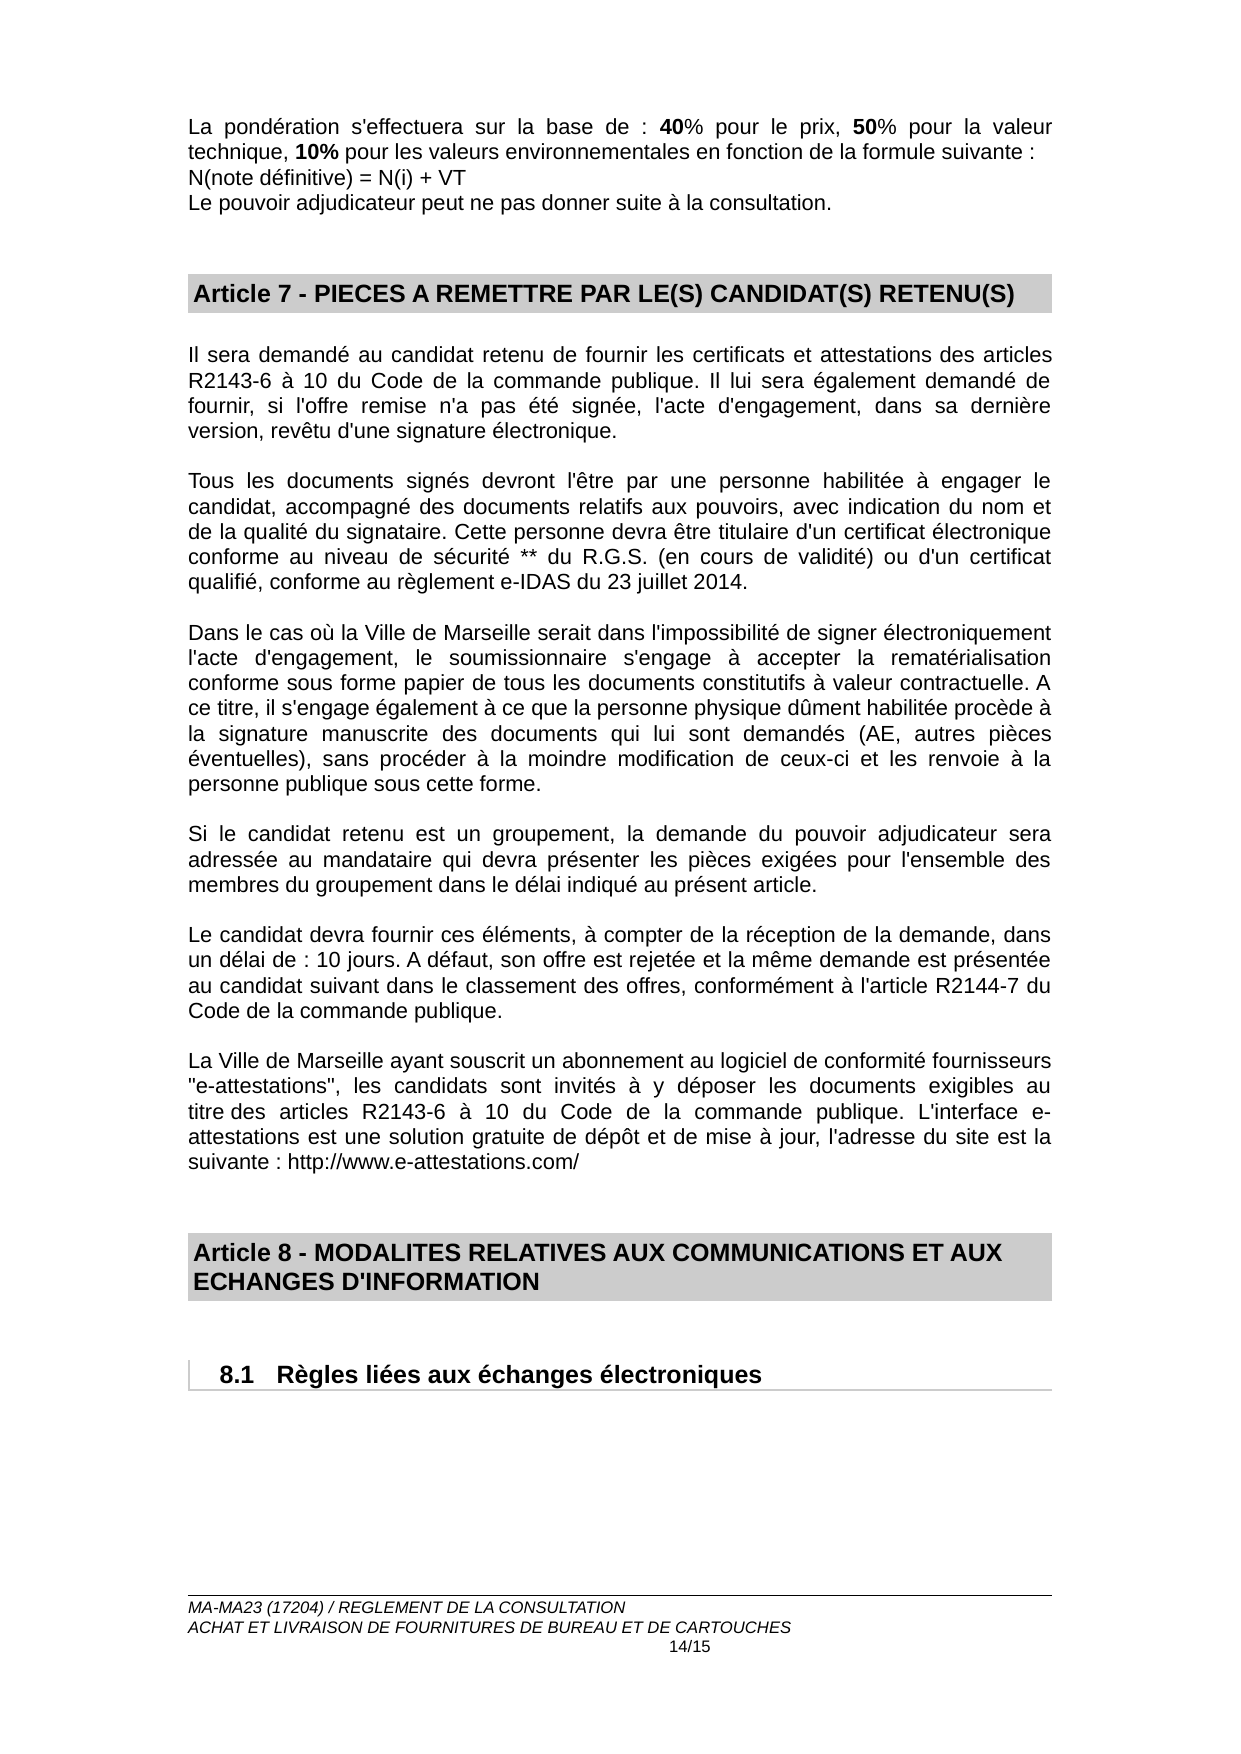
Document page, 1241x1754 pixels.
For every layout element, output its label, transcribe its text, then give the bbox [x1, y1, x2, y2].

subtitle MODALITES RELATIVES AUX COMMUNICATIONS ET AUX ECHANGES D'INFORMATION [190, 1236, 1050, 1299]
text Le pouvoir adjudicateur peut ne pas donner suite à la consultation. [188, 189, 1052, 215]
subtitle Règles liées aux échanges électroniques [190, 1360, 1052, 1389]
subtitle PIECES A REMETTRE PAR LE(S) CANDIDAT(S) RETENU(S) [190, 276, 1050, 311]
text Si le candidat retenu est un groupement, la demande du pouvoir adjudicateur sera adressée au mandataire qui devra présenter les pièces exigées pour l'ensemble des membres du groupement dans le délai indiqué au présent article. [188, 821, 1052, 897]
text La Ville de Marseille ayant souscrit un abonnement au logiciel de conformité fournisseurs "e-attestations", les candidats sont invités à y déposer les documents exigibles au titre des articles R2143-6 à 10 du Code de la commande publique. L'interface e-attestations est une solution gratuite de dépôt et de mise à jour, l'adresse du site est la suivante : http://www.e-attestations.com/ [188, 1048, 1052, 1174]
text Tous les documents signés devront l'être par une personne habilitée à engager le candidat, accompagné des documents relatifs aux pouvoirs, avec indication du nom et de la qualité du signataire. Cette personne devra être titulaire d'un certificat électronique conforme au niveau de sécurité ** du R.G.S. (en cours de validité) ou d'un certificat qualifié, conforme au règlement e-IDAS du 23 juillet 2014. [188, 468, 1052, 594]
text Le candidat devra fournir ces éléments, à compter de la réception de la demande, dans un délai de : 10 jours. A défaut, son offre est rejetée et la même demande est présentée au candidat suivant dans le classement des offres, conformément à l'article R2144-7 du Code de la commande publique. [188, 922, 1052, 1023]
text N(note définitive) = N(i) + VT [188, 164, 1052, 189]
text Dans le cas où la Ville de Marseille serait dans l'impossibilité de signer électroniquement l'acte d'engagement, le soumissionnaire s'engage à accepter la rematérialisation conforme sous forme papier de tous les documents constitutifs à valeur contractuelle. A ce titre, il s'engage également à ce que la personne physique dûment habilitée procède à la signature manuscrite des documents qui lui sont demandés (AE, autres pièces éventuelles), sans procéder à la moindre modification de ceux-ci et les renvoie à la personne publique sous cette forme. [188, 619, 1052, 796]
text La pondération s'effectuera sur la base de : 40% pour le prix, 50% pour la valeur technique, 10% pour les valeurs environnementales en fonction de la formule suivante : [188, 114, 1052, 164]
text Il sera demandé au candidat retenu de fournir les certificats et attestations des articles R2143-6 à 10 du Code de la commande publique. Il lui sera également demandé de fournir, si l'offre remise n'a pas été signée, l'acte d'engagement, dans sa dernière version, revêtu d'une signature électronique. [188, 342, 1052, 443]
